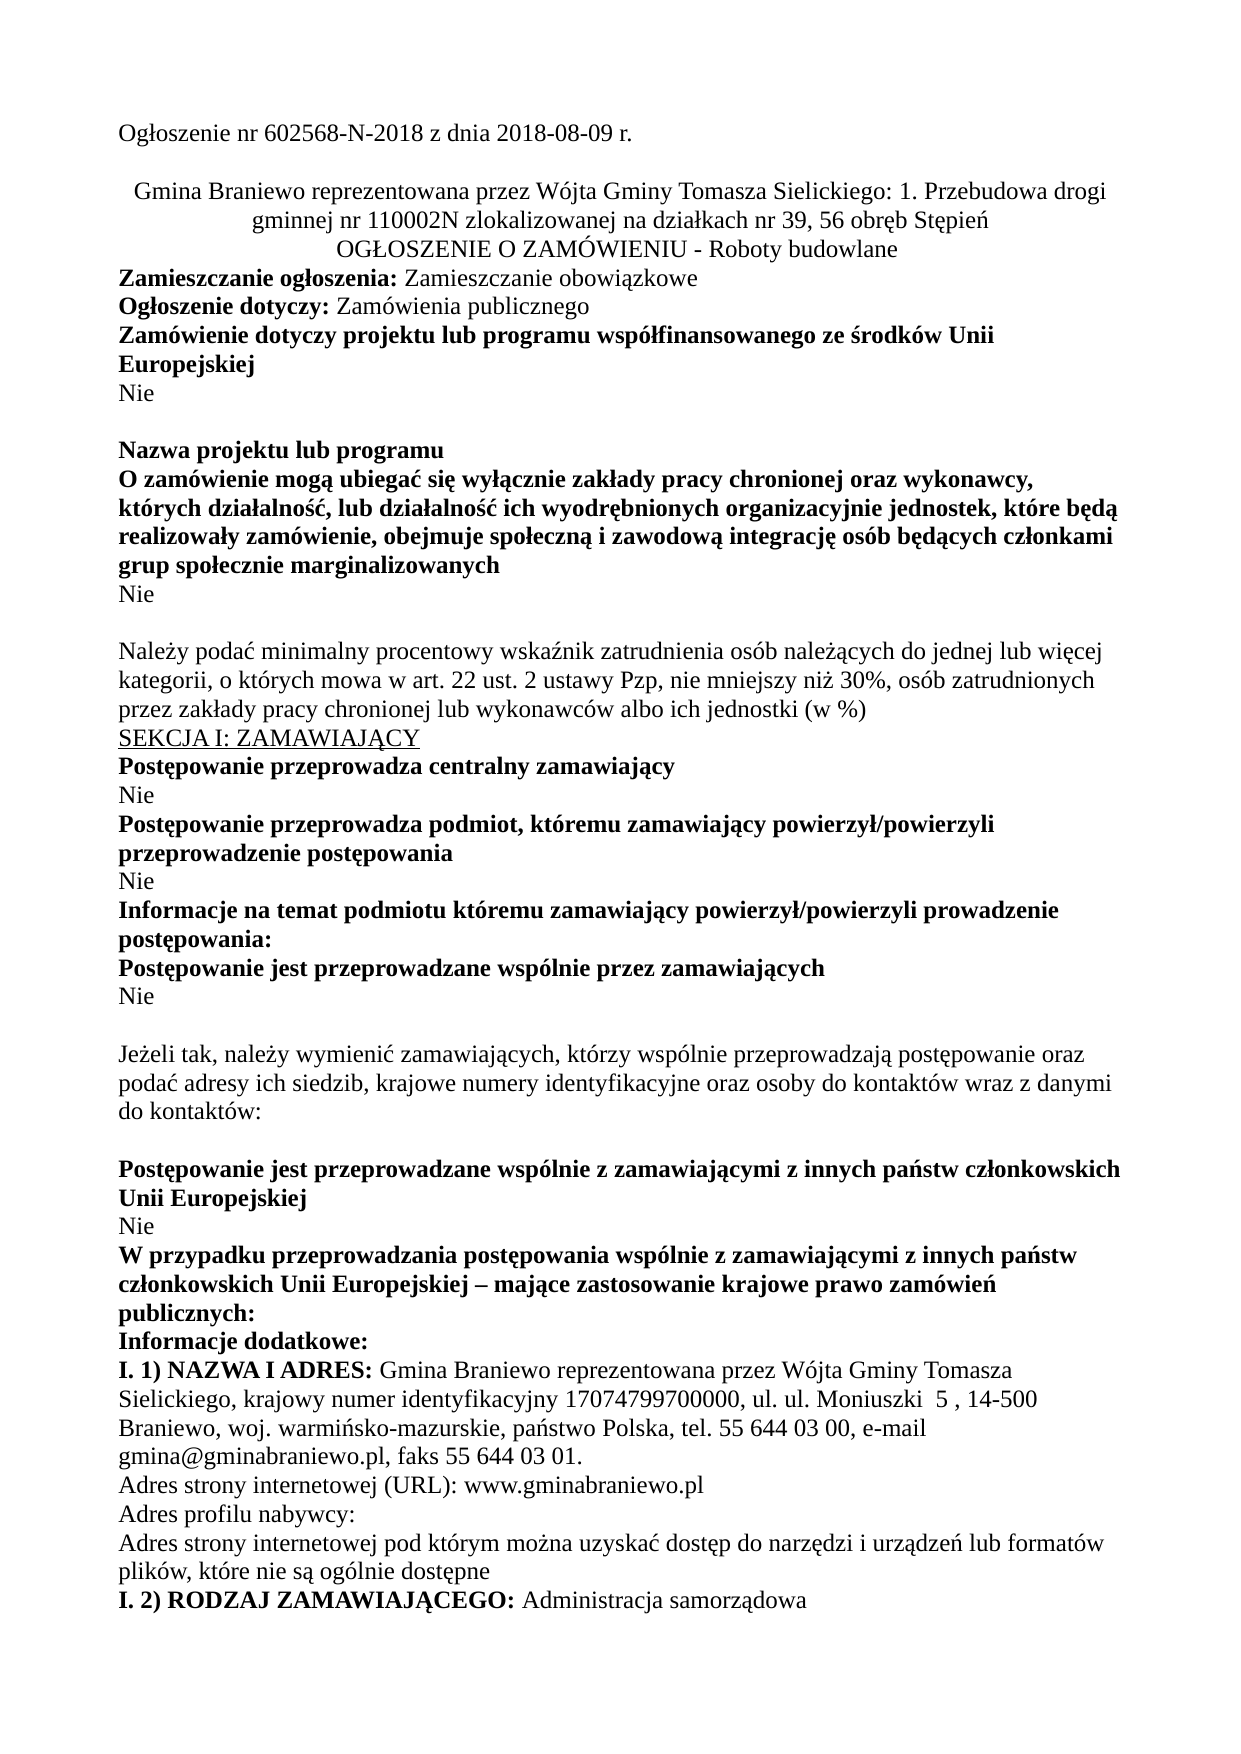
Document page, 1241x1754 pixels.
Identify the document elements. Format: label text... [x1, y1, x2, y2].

text Ogłoszenie dotyczy: Zamówienia publicznego [118, 291, 1122, 320]
text I. 1) NAZWA I ADRES: Gmina Braniewo reprezentowana przez Wójta Gminy Tomasza Sielickiego, krajowy numer identyfikacyjny 17074799700000, ul. ul. Moniuszki 5 , 14-500 Braniewo, woj. warmińsko-mazurskie, państwo Polska, tel. 55 644 03 00, e-mail gmina@gminabraniewo.pl, faks 55 644 03 01. Adres strony internetowej (URL): www.gminabraniewo.pl Adres profilu nabywcy: Adres strony internetowej pod którym można uzyskać dostęp do narzędzi i urządzeń lub formatów plików, które nie są ogólnie dostępne [118, 1355, 1122, 1585]
text O zamówienie mogą ubiegać się wyłącznie zakłady pracy chronionej oraz wykonawcy, których działalność, lub działalność ich wyodrębnionych organizacyjnie jednostek, które będą realizowały zamówienie, obejmuje społeczną i zawodową integrację osób będących członkami grup społecznie marginalizowanych [118, 464, 1122, 579]
text Nie [118, 866, 1122, 895]
text Gmina Braniewo reprezentowana przez Wójta Gminy Tomasza Sielickiego: 1. Przebudowa drogi gminnej nr 110002N zlokalizowanej na działkach nr 39, 56 obręb Stępień OGŁOSZENIE O ZAMÓWIENIU - Roboty budowlane [118, 176, 1122, 263]
text Ogłoszenie nr 602568-N-2018 z dnia 2018-08-09 r. [118, 118, 1122, 147]
text Postępowanie przeprowadza podmiot, któremu zamawiający powierzył/powierzyli przeprowadzenie postępowania [118, 809, 1122, 866]
text Postępowanie przeprowadza centralny zamawiający [118, 751, 1122, 780]
text W przypadku przeprowadzania postępowania wspólnie z zamawiającymi z innych państw członkowskich Unii Europejskiej – mające zastosowanie krajowe prawo zamówień publicznych: Informacje dodatkowe: [118, 1240, 1122, 1355]
text Zamówienie dotyczy projektu lub programu współfinansowanego ze środków Unii Europejskiej [118, 320, 1122, 378]
text Nie [118, 780, 1122, 809]
text Nie [118, 1211, 1122, 1240]
text Należy podać minimalny procentowy wskaźnik zatrudnienia osób należących do jednej lub więcej kategorii, o których mowa w art. 22 ust. 2 ustawy Pzp, nie mniejszy niż 30%, osób zatrudnionych przez zakłady pracy chronionej lub wykonawców albo ich jednostki (w %) [118, 608, 1122, 723]
text Nie [118, 981, 1122, 1010]
text SEKCJA I: ZAMAWIAJĄCY [118, 723, 1122, 751]
text Informacje na temat podmiotu któremu zamawiający powierzył/powierzyli prowadzenie postępowania: Postępowanie jest przeprowadzane wspólnie przez zamawiających [118, 895, 1122, 981]
text Jeżeli tak, należy wymienić zamawiających, którzy wspólnie przeprowadzają postępowanie oraz podać adresy ich siedzib, krajowe numery identyfikacyjne oraz osoby do kontaktów wraz z danymi do kontaktów: Postępowanie jest przeprowadzane wspólnie z zamawiającymi z innych państw członkowskich Unii Europejskiej [118, 1010, 1122, 1211]
text I. 2) RODZAJ ZAMAWIAJĄCEGO: Administracja samorządowa [118, 1585, 1122, 1614]
text Nie [118, 579, 1122, 608]
text Nie [118, 378, 1122, 406]
text Nazwa projektu lub programu [118, 406, 1122, 464]
text Zamieszczanie ogłoszenia: Zamieszczanie obowiązkowe [118, 263, 1122, 291]
